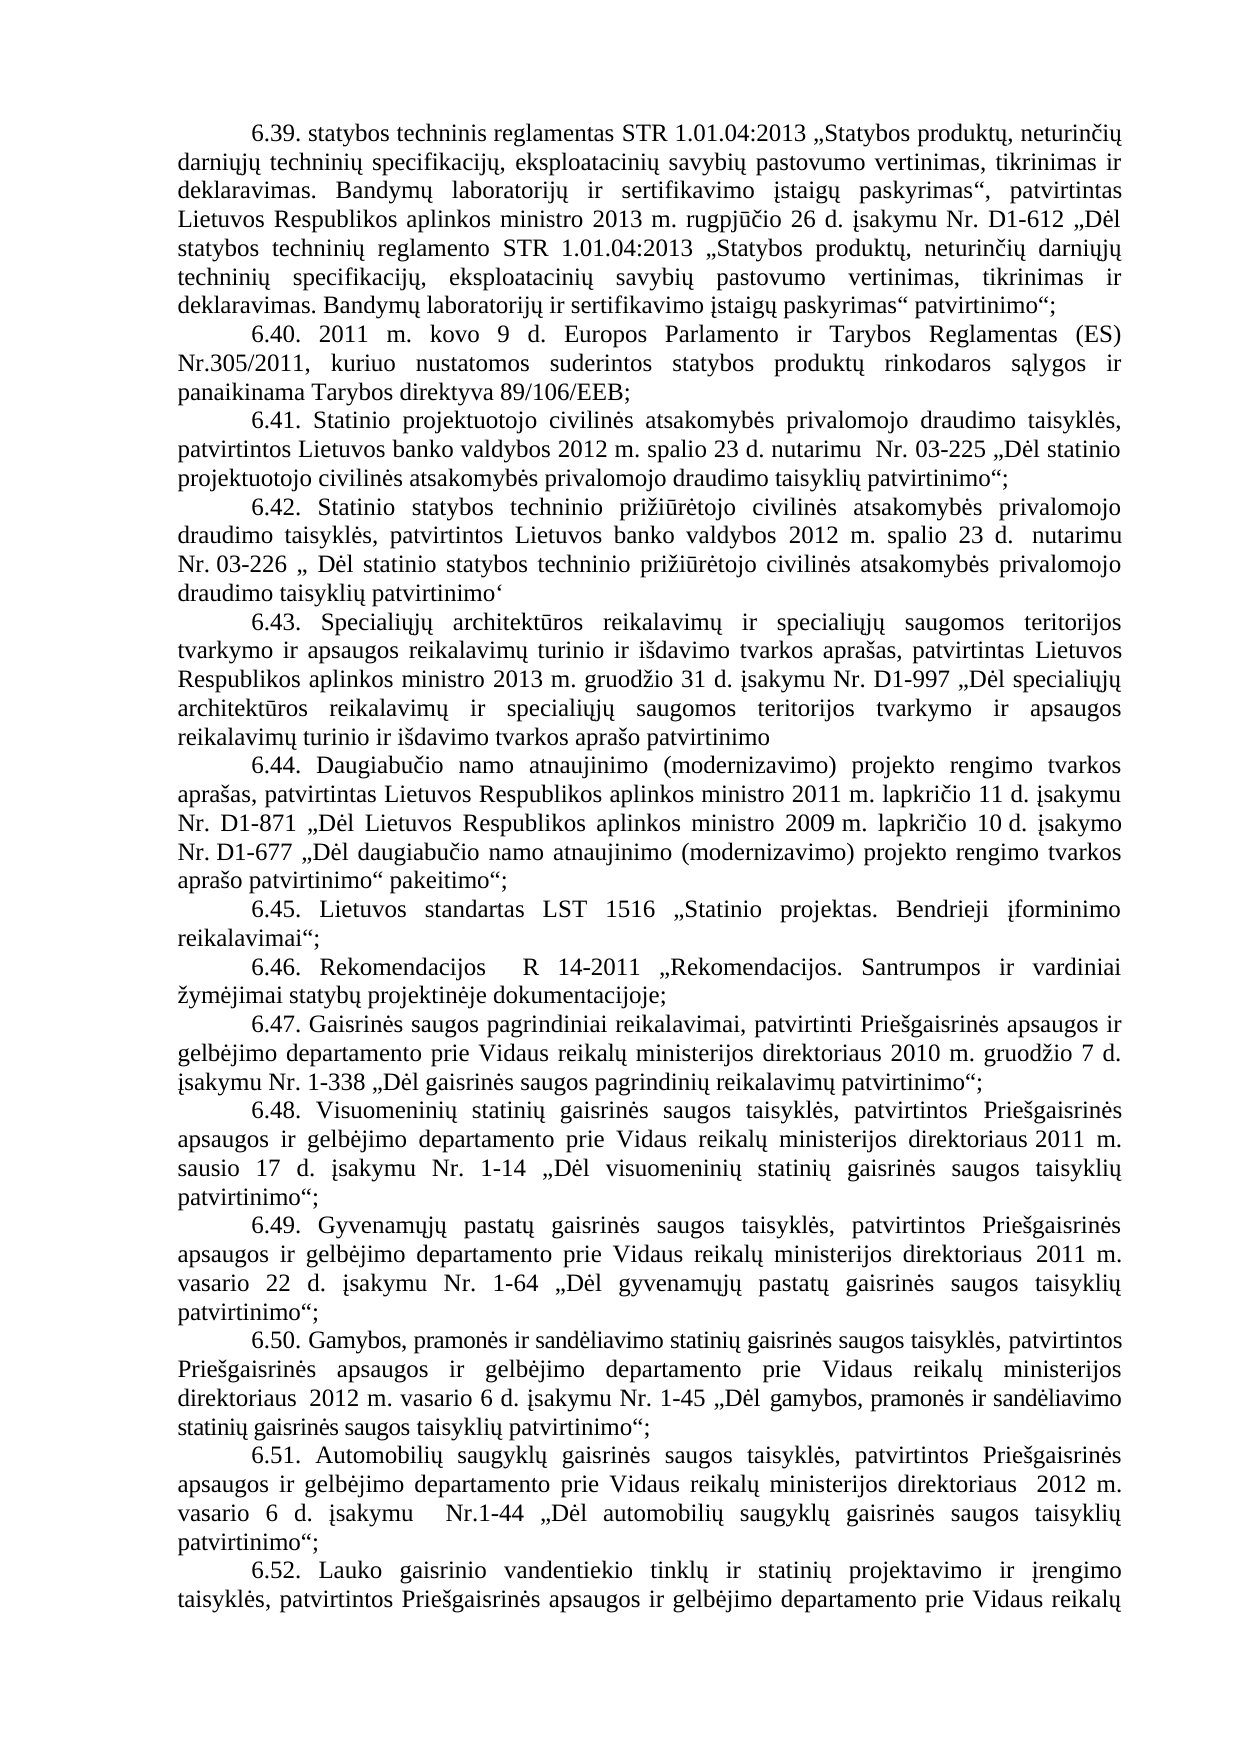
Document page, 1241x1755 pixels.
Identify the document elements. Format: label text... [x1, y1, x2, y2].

text 6.42. Statinio statybos techninio prižiūrėtojo civilinės atsakomybės privalomojo draudimo taisyklės, patvirtintos Lietuvos banko valdybos 2012 m. spalio 23 d. nutarimu Nr. 03-226 „ Dėl statinio statybos techninio prižiūrėtojo civilinės atsakomybės privalomojo draudimo taisyklių patvirtinimo‘ [177, 492, 1122, 607]
text 6.40. 2011 m. kovo 9 d. Europos Parlamento ir Tarybos Reglamentas (ES) Nr.305/2011, kuriuo nustatomos suderintos statybos produktų rinkodaros sąlygos ir panaikinama Tarybos direktyva 89/106/EEB; [177, 319, 1122, 406]
text 6.44. Daugiabučio namo atnaujinimo (modernizavimo) projekto rengimo tvarkos aprašas, patvirtintas Lietuvos Respublikos aplinkos ministro 2011 m. lapkričio 11 d. įsakymu Nr. D1-871 „Dėl Lietuvos Respublikos aplinkos ministro 2009 m. lapkričio 10 d. įsakymo Nr. D1-677 „Dėl daugiabučio namo atnaujinimo (modernizavimo) projekto rengimo tvarkos aprašo patvirtinimo“ pakeitimo“; [177, 751, 1122, 894]
text 6.48. Visuomeninių statinių gaisrinės saugos taisyklės, patvirtintos Priešgaisrinės apsaugos ir gelbėjimo departamento prie Vidaus reikalų ministerijos direktoriaus 2011 m. sausio 17 d. įsakymu Nr. 1-14 „Dėl visuomeninių statinių gaisrinės saugos taisyklių patvirtinimo“; [177, 1096, 1122, 1211]
text 6.39. statybos techninis reglamentas STR 1.01.04:2013 „Statybos produktų, neturinčių darniųjų techninių specifikacijų, eksploatacinių savybių pastovumo vertinimas, tikrinimas ir deklaravimas. Bandymų laboratorijų ir sertifikavimo įstaigų paskyrimas“, patvirtintas Lietuvos Respublikos aplinkos ministro 2013 m. rugpjūčio 26 d. įsakymu Nr. D1-612 „Dėl statybos techninių reglamento STR 1.01.04:2013 „Statybos produktų, neturinčių darniųjų techninių specifikacijų, eksploatacinių savybių pastovumo vertinimas, tikrinimas ir deklaravimas. Bandymų laboratorijų ir sertifikavimo įstaigų paskyrimas“ patvirtinimo“; [177, 118, 1122, 319]
text 6.49. Gyvenamųjų pastatų gaisrinės saugos taisyklės, patvirtintos Priešgaisrinės apsaugos ir gelbėjimo departamento prie Vidaus reikalų ministerijos direktoriaus 2011 m. vasario 22 d. įsakymu Nr. 1-64 „Dėl gyvenamųjų pastatų gaisrinės saugos taisyklių patvirtinimo“; [177, 1211, 1122, 1326]
text 6.50. Gamybos, pramonės ir sandėliavimo statinių gaisrinės saugos taisyklės, patvirtintos Priešgaisrinės apsaugos ir gelbėjimo departamento prie Vidaus reikalų ministerijos direktoriaus 2012 m. vasario 6 d. įsakymu Nr. 1-45 „Dėl gamybos, pramonės ir sandėliavimo statinių gaisrinės saugos taisyklių patvirtinimo“; [177, 1326, 1122, 1441]
text 6.43. Specialiųjų architektūros reikalavimų ir specialiųjų saugomos teritorijos tvarkymo ir apsaugos reikalavimų turinio ir išdavimo tvarkos aprašas, patvirtintas Lietuvos Respublikos aplinkos ministro 2013 m. gruodžio 31 d. įsakymu Nr. D1-997 „Dėl specialiųjų architektūros reikalavimų ir specialiųjų saugomos teritorijos tvarkymo ir apsaugos reikalavimų turinio ir išdavimo tvarkos aprašo patvirtinimo [177, 607, 1122, 751]
text 6.46. Rekomendacijos R 14-2011 „Rekomendacijos. Santrumpos ir vardiniai žymėjimai statybų projektinėje dokumentacijoje; [177, 952, 1122, 1009]
text 6.45. Lietuvos standartas LST 1516 „Statinio projektas. Bendrieji įforminimo reikalavimai“; [177, 894, 1122, 952]
text 6.51. Automobilių saugyklų gaisrinės saugos taisyklės, patvirtintos Priešgaisrinės apsaugos ir gelbėjimo departamento prie Vidaus reikalų ministerijos direktoriaus 2012 m. vasario 6 d. įsakymu Nr.1-44 „Dėl automobilių saugyklų gaisrinės saugos taisyklių patvirtinimo“; [177, 1441, 1122, 1556]
text 6.41. Statinio projektuotojo civilinės atsakomybės privalomojo draudimo taisyklės, patvirtintos Lietuvos banko valdybos 2012 m. spalio 23 d. nutarimu Nr. 03-225 „Dėl statinio projektuotojo civilinės atsakomybės privalomojo draudimo taisyklių patvirtinimo“; [177, 406, 1122, 492]
text 6.52. Lauko gaisrinio vandentiekio tinklų ir statinių projektavimo ir įrengimo taisyklės, patvirtintos Priešgaisrinės apsaugos ir gelbėjimo departamento prie Vidaus reikalų [177, 1556, 1122, 1613]
text 6.47. Gaisrinės saugos pagrindiniai reikalavimai, patvirtinti Priešgaisrinės apsaugos ir gelbėjimo departamento prie Vidaus reikalų ministerijos direktoriaus 2010 m. gruodžio 7 d. įsakymu Nr. 1-338 „Dėl gaisrinės saugos pagrindinių reikalavimų patvirtinimo“; [177, 1009, 1122, 1096]
